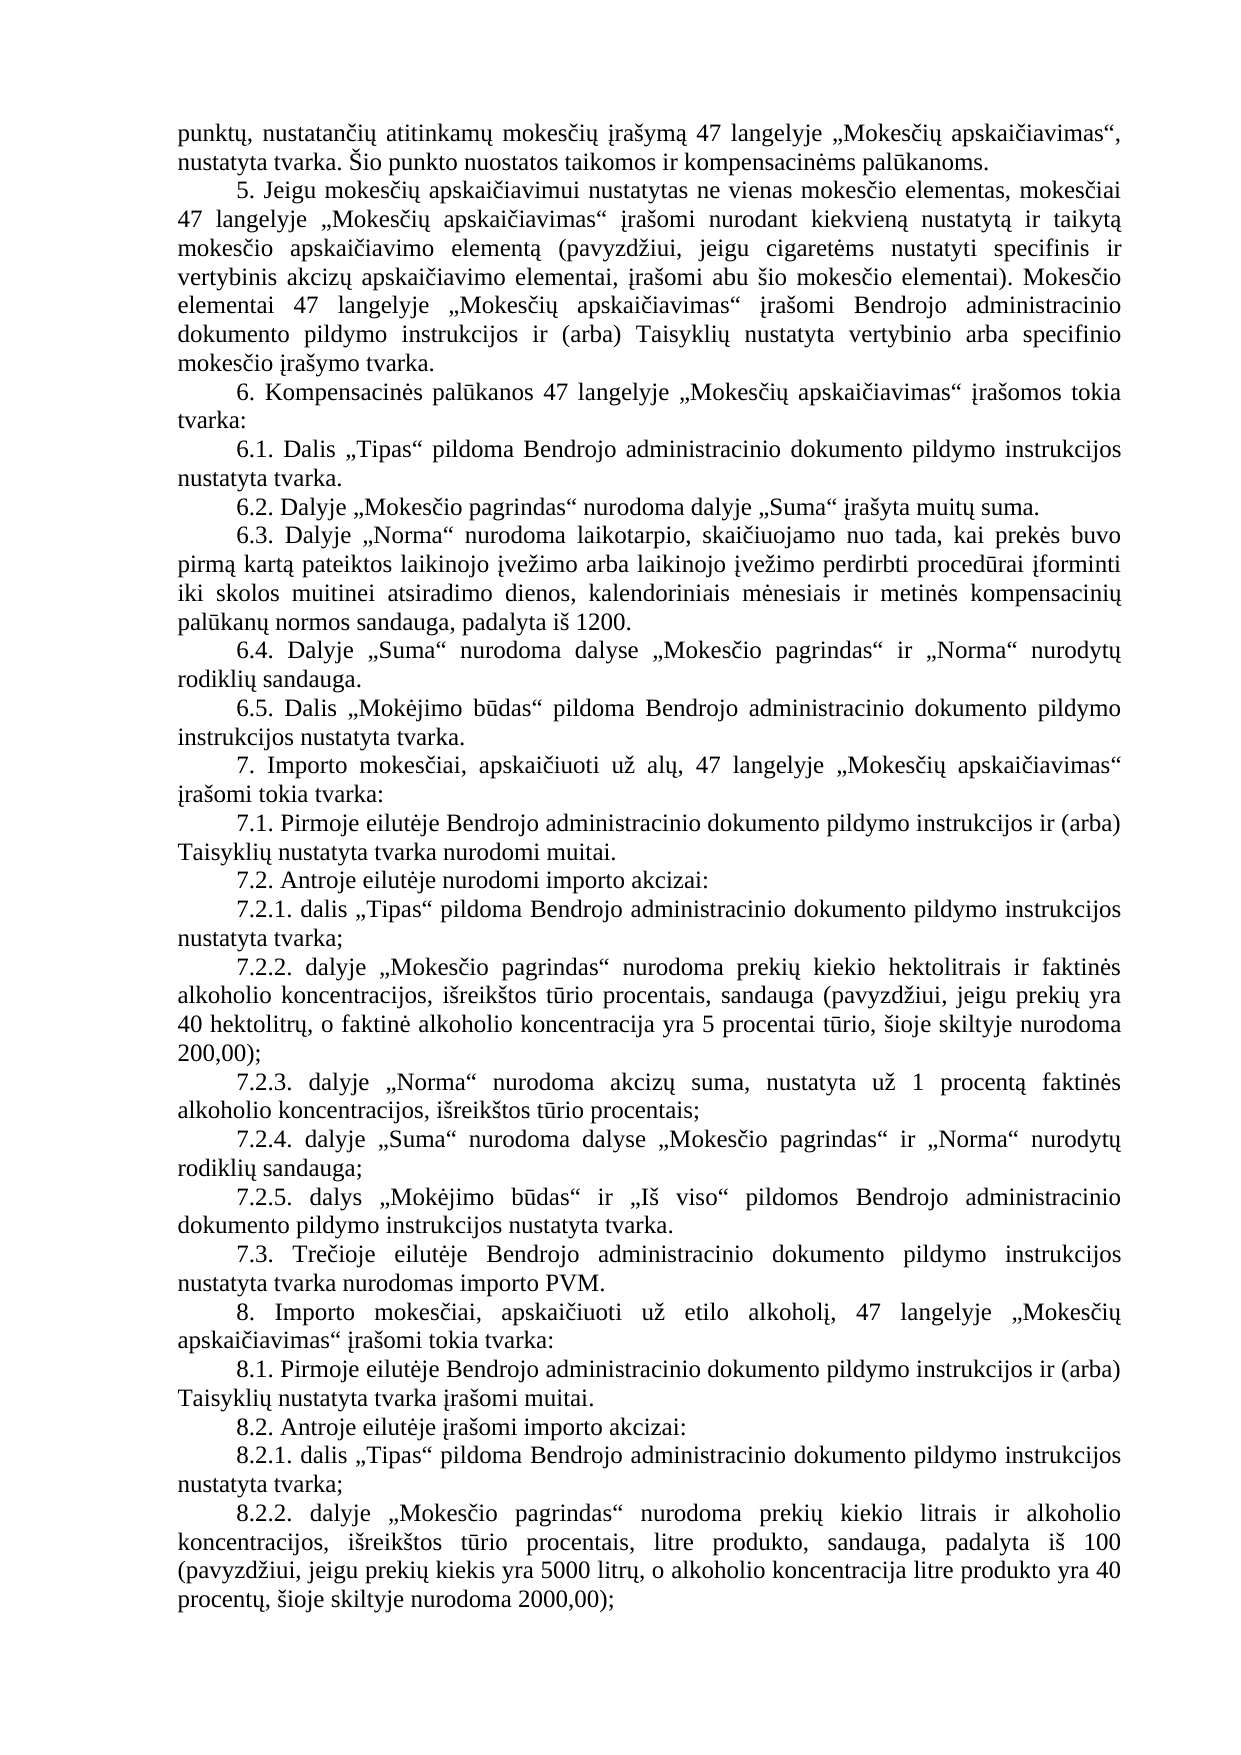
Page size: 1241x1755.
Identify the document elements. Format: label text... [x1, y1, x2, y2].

text 7.2.4. dalyje „Suma“ nurodoma dalyse „Mokesčio pagrindas“ ir „Norma“ nurodytų rodiklių sandauga; [177, 1124, 1122, 1182]
text 6.1. Dalis „Tipas“ pildoma Bendrojo administracinio dokumento pildymo instrukcijos nustatyta tvarka. [177, 434, 1122, 492]
text 8.2.2. dalyje „Mokesčio pagrindas“ nurodoma prekių kiekio litrais ir alkoholio koncentracijos, išreikštos tūrio procentais, litre produkto, sandauga, padalyta iš 100 (pavyzdžiui, jeigu prekių kiekis yra 5000 litrų, o alkoholio koncentracija litre produkto yra 40 procentų, šioje skiltyje nurodoma 2000,00); [177, 1498, 1122, 1613]
text punktų, nustatančių atitinkamų mokesčių įrašymą 47 langelyje „Mokesčių apskaičiavimas“, nustatyta tvarka. Šio punkto nuostatos taikomos ir kompensacinėms palūkanoms. [177, 118, 1122, 176]
text 8.2. Antroje eilutėje įrašomi importo akcizai: [177, 1412, 1122, 1441]
text 6.2. Dalyje „Mokesčio pagrindas“ nurodoma dalyje „Suma“ įrašyta muitų suma. [177, 492, 1122, 521]
text 8. Importo mokesčiai, apskaičiuoti už etilo alkoholį, 47 langelyje „Mokesčių apskaičiavimas“ įrašomi tokia tvarka: [177, 1297, 1122, 1354]
text 6.5. Dalis „Mokėjimo būdas“ pildoma Bendrojo administracinio dokumento pildymo instrukcijos nustatyta tvarka. [177, 693, 1122, 751]
text 7.3. Trečioje eilutėje Bendrojo administracinio dokumento pildymo instrukcijos nustatyta tvarka nurodomas importo PVM. [177, 1239, 1122, 1297]
text 8.1. Pirmoje eilutėje Bendrojo administracinio dokumento pildymo instrukcijos ir (arba) Taisyklių nustatyta tvarka įrašomi muitai. [177, 1354, 1122, 1412]
text 7.2.1. dalis „Tipas“ pildoma Bendrojo administracinio dokumento pildymo instrukcijos nustatyta tvarka; [177, 894, 1122, 952]
text 6.4. Dalyje „Suma“ nurodoma dalyse „Mokesčio pagrindas“ ir „Norma“ nurodytų rodiklių sandauga. [177, 636, 1122, 693]
text 6. Kompensacinės palūkanos 47 langelyje „Mokesčių apskaičiavimas“ įrašomos tokia tvarka: [177, 377, 1122, 434]
text 7.2.3. dalyje „Norma“ nurodoma akcizų suma, nustatyta už 1 procentą faktinės alkoholio koncentracijos, išreikštos tūrio procentais; [177, 1067, 1122, 1124]
text 6.3. Dalyje „Norma“ nurodoma laikotarpio, skaičiuojamo nuo tada, kai prekės buvo pirmą kartą pateiktos laikinojo įvežimo arba laikinojo įvežimo perdirbti procedūrai įforminti iki skolos muitinei atsiradimo dienos, kalendoriniais mėnesiais ir metinės kompensacinių palūkanų normos sandauga, padalyta iš 1200. [177, 521, 1122, 636]
text 7.2. Antroje eilutėje nurodomi importo akcizai: [177, 866, 1122, 894]
text 7.2.5. dalys „Mokėjimo būdas“ ir „Iš viso“ pildomos Bendrojo administracinio dokumento pildymo instrukcijos nustatyta tvarka. [177, 1182, 1122, 1239]
text 5. Jeigu mokesčių apskaičiavimui nustatytas ne vienas mokesčio elementas, mokesčiai 47 langelyje „Mokesčių apskaičiavimas“ įrašomi nurodant kiekvieną nustatytą ir taikytą mokesčio apskaičiavimo elementą (pavyzdžiui, jeigu cigaretėms nustatyti specifinis ir vertybinis akcizų apskaičiavimo elementai, įrašomi abu šio mokesčio elementai). Mokesčio elementai 47 langelyje „Mokesčių apskaičiavimas“ įrašomi Bendrojo administracinio dokumento pildymo instrukcijos ir (arba) Taisyklių nustatyta vertybinio arba specifinio mokesčio įrašymo tvarka. [177, 176, 1122, 377]
text 7.2.2. dalyje „Mokesčio pagrindas“ nurodoma prekių kiekio hektolitrais ir faktinės alkoholio koncentracijos, išreikštos tūrio procentais, sandauga (pavyzdžiui, jeigu prekių yra 40 hektolitrų, o faktinė alkoholio koncentracija yra 5 procentai tūrio, šioje skiltyje nurodoma 200,00); [177, 952, 1122, 1067]
text 7.1. Pirmoje eilutėje Bendrojo administracinio dokumento pildymo instrukcijos ir (arba) Taisyklių nustatyta tvarka nurodomi muitai. [177, 808, 1122, 866]
text 7. Importo mokesčiai, apskaičiuoti už alų, 47 langelyje „Mokesčių apskaičiavimas“ įrašomi tokia tvarka: [177, 751, 1122, 808]
text 8.2.1. dalis „Tipas“ pildoma Bendrojo administracinio dokumento pildymo instrukcijos nustatyta tvarka; [177, 1441, 1122, 1498]
